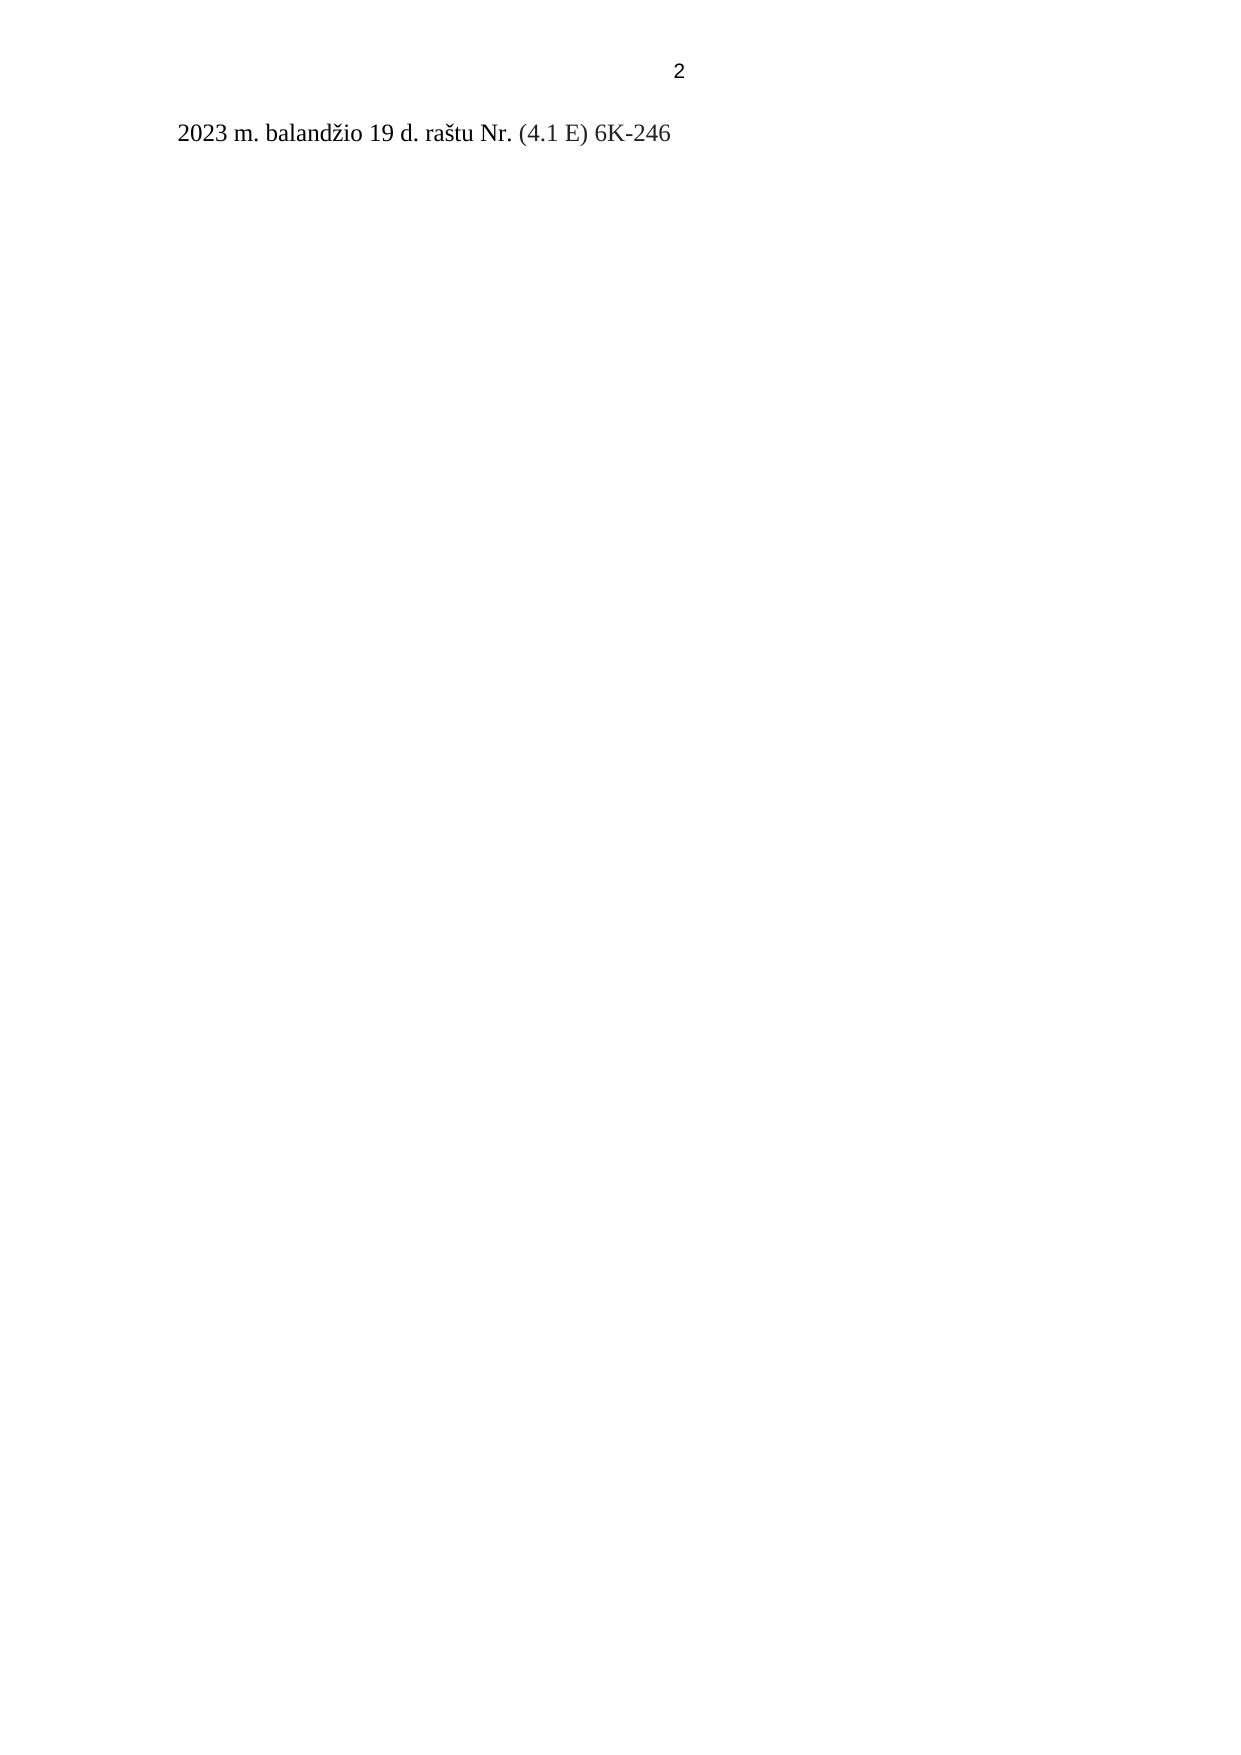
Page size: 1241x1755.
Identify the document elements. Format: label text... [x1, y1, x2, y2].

text 2023 m. balandžio 19 d. raštu Nr. (4.1 E) 6K-246 [177, 118, 1181, 147]
